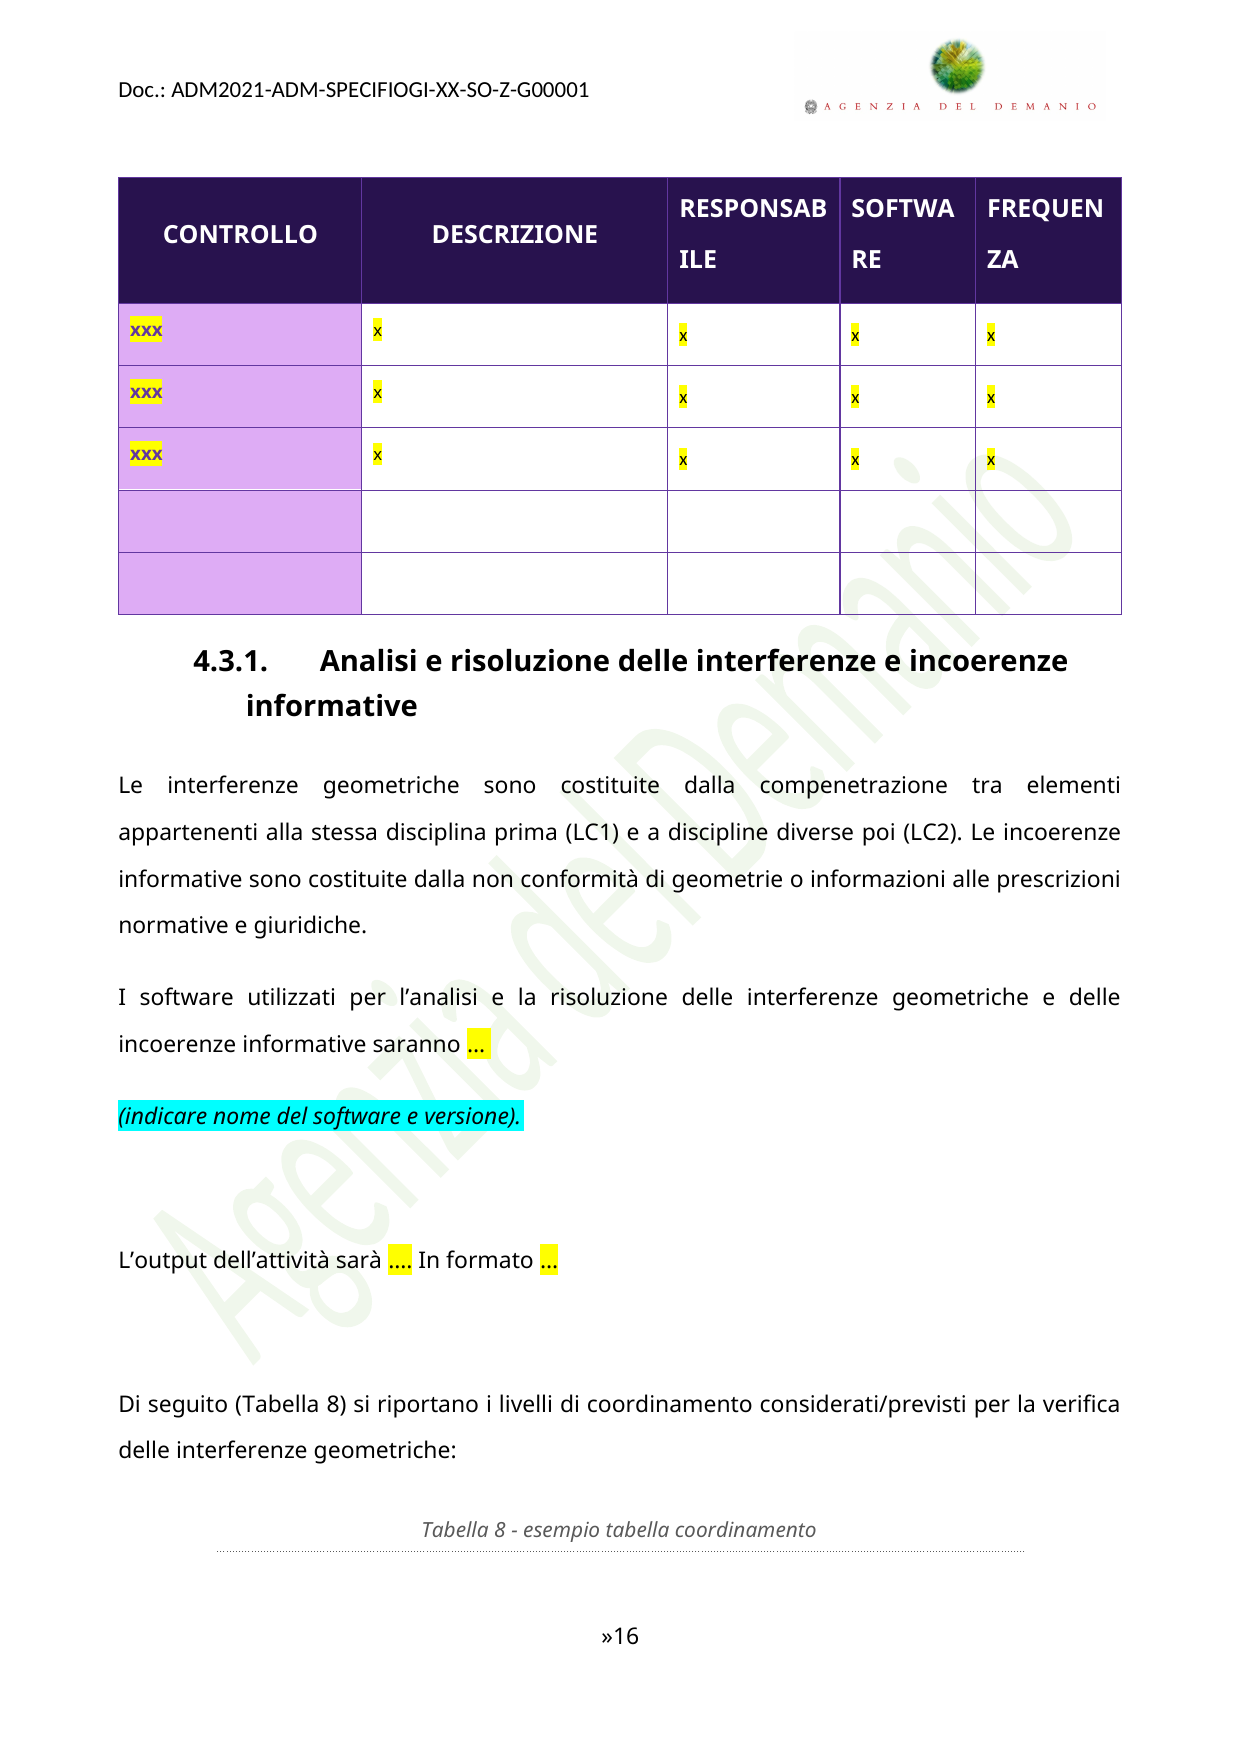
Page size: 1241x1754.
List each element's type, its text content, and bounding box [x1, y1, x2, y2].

text I software utilizzati per l’analisi e la risoluzione delle interferenze geometriche e delle incoerenze informative saranno … [118, 981, 496, 1059]
table_cell [976, 592, 998, 614]
table_cell [1048, 491, 1121, 552]
text I software utilizzati per l’analisi e la risoluzione delle interferenze geometriche e delle incoerenze informative saranno … [471, 981, 1122, 1059]
table_header DESCRIZIONE [362, 178, 667, 303]
text (indicare nome del software e versione). [487, 1100, 1122, 1131]
table_cell [362, 553, 667, 614]
table_cell x [976, 304, 1121, 365]
table_cell xxx [119, 366, 361, 427]
table_cell xxx [119, 428, 361, 489]
text (indicare nome del software e versione). [348, 1105, 392, 1131]
text L’output dell’attività sarà …. In formato … [293, 1244, 1122, 1275]
text Tabella 8 - esempio tabella coordinamento [216, 1515, 1024, 1552]
table_cell x [362, 428, 667, 489]
text (indicare nome del software e versione). [437, 1100, 493, 1131]
table_cell [841, 553, 937, 614]
table_cell x [668, 366, 839, 427]
table_cell [976, 507, 1022, 552]
table_cell [858, 595, 895, 614]
table_header CONTROLLO [119, 178, 361, 303]
text Le interferenze geometriche sono costituite dalla compenetrazione tra elementi appartenenti alla stessa disciplina prima (LC1) e a discipline diverse poi (LC2). Le incoerenze informative sono costituite dalla non conformità di geometrie o informazioni alle prescrizioni normative e giuridiche. [118, 769, 1122, 941]
table_cell x [841, 366, 975, 427]
list Analisi e risoluzione delle interferenze e incoerenze informative [811, 640, 1122, 725]
table_cell [841, 491, 975, 552]
text Di seguito (Tabella 8) si riportano i livelli di coordinamento considerati/previsti per la verifica delle interferenze geometriche: [118, 1388, 1122, 1466]
text L’output dell’attività sarà …. In formato … [215, 1244, 288, 1275]
text L’output dell’attività sarà …. In formato … [185, 1244, 236, 1275]
table_cell [119, 491, 361, 552]
table_cell x [362, 304, 667, 365]
text L’output dell’attività sarà …. In formato … [118, 1244, 190, 1275]
table_cell [668, 491, 839, 552]
table_cell x [668, 304, 839, 365]
table_header RESPONSABILE [668, 178, 839, 303]
list Analisi e risoluzione delle interferenze e incoerenze informative [193, 640, 800, 725]
list Analisi e risoluzione delle interferenze e incoerenze informative [783, 671, 855, 725]
text (indicare nome del software e versione). [118, 1100, 338, 1131]
table_header SOFTWARE [841, 178, 975, 303]
table_cell x [841, 304, 975, 365]
table_cell x [976, 428, 1121, 489]
table_header FREQUENZA [976, 178, 1121, 303]
table_cell [976, 553, 1121, 614]
table_cell x [841, 428, 975, 489]
text (indicare nome del software e versione). [380, 1100, 438, 1131]
table_cell [668, 553, 839, 614]
table_cell [119, 553, 361, 614]
table_cell [957, 553, 975, 571]
table_cell xxx [119, 304, 361, 365]
table_cell [983, 491, 1056, 545]
table_cell x [668, 428, 839, 489]
table_cell [910, 544, 935, 552]
table_cell x [362, 366, 667, 427]
table_cell [909, 553, 975, 614]
table_cell [362, 491, 667, 552]
table_cell x [976, 366, 1121, 427]
